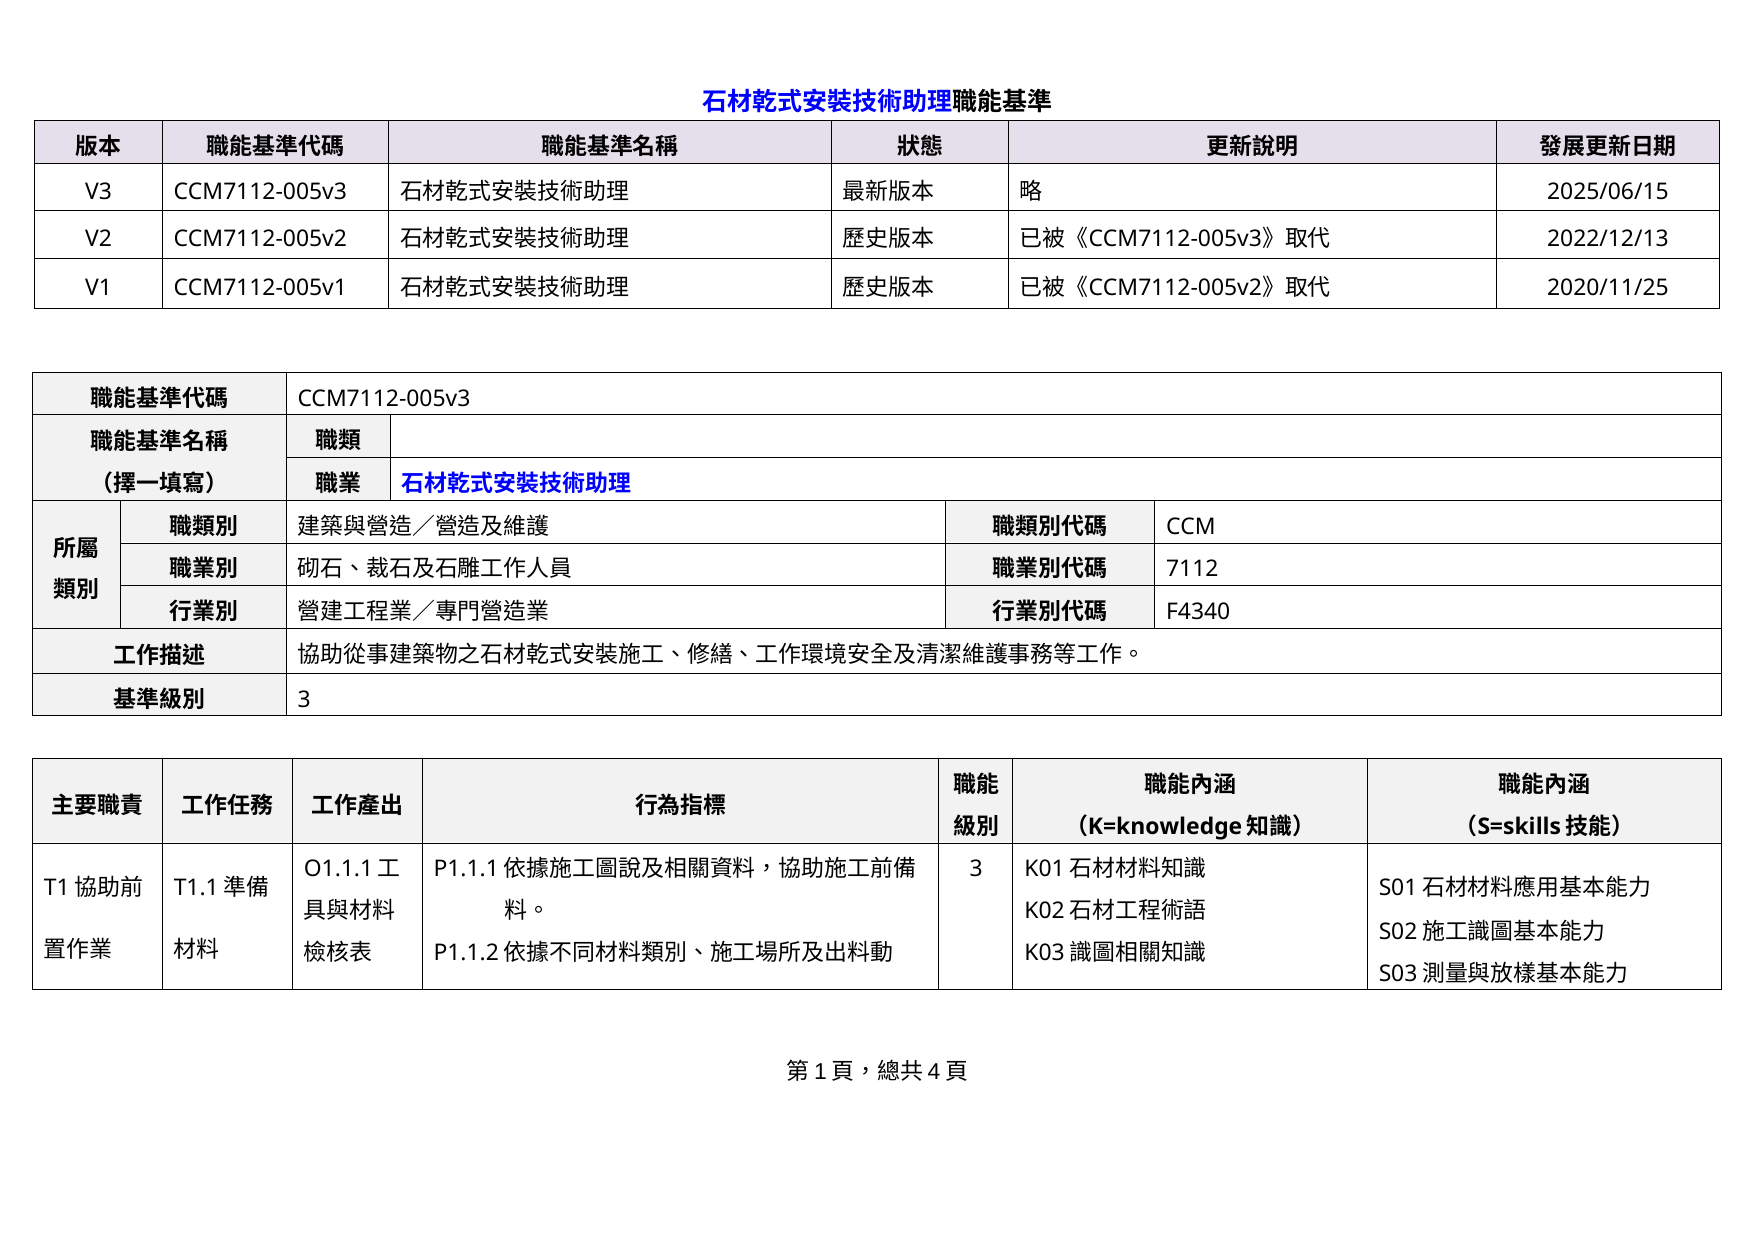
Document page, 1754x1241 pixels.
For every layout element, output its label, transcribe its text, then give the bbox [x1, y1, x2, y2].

table_header 工作任務 [163, 759, 292, 842]
table_cell 職能基準名稱 （擇一填寫） [33, 415, 286, 500]
table_header 職能基準代碼 [33, 373, 286, 414]
table_cell 2022/12/13 [1497, 211, 1719, 257]
table_header 職能基準名稱 [389, 121, 831, 163]
table_cell 所屬類別 [33, 501, 120, 628]
table_cell 3 [287, 674, 1721, 715]
table_header 行為指標 [423, 759, 938, 842]
table_cell CCM7112-005v3 [163, 164, 388, 210]
table_cell 營建工程業／專門營造業 [287, 586, 945, 628]
table_header 發展更新日期 [1497, 121, 1719, 163]
table_cell 石材乾式安裝技術助理 [391, 458, 1721, 500]
table_cell 職業 [287, 458, 390, 500]
table_cell O1.1.1工具與材料檢核表 [293, 844, 422, 989]
table_cell 最新版本 [832, 164, 1008, 210]
table_cell 2025/06/15 [1497, 164, 1719, 210]
table_header 職能級別 [939, 759, 1012, 842]
table_header 狀態 [832, 121, 1008, 163]
table_cell T1協助前置作業 [33, 844, 162, 989]
table_cell 2020/11/25 [1497, 259, 1719, 308]
table_cell P1.1.1依據施工圖說及相關資料，協助施工前備料。 P1.1.2依據不同材料類別、施工場所及出料動 [423, 844, 938, 989]
text 石材乾式安裝技術助理職能基準 [150, 58, 1604, 120]
table_cell F4340 [1155, 586, 1721, 628]
table_cell 協助從事建築物之石材乾式安裝施工、修繕、工作環境安全及清潔維護事務等工作。 [287, 629, 1721, 673]
table_cell 7112 [1155, 544, 1721, 585]
table_cell K01石材材料知識 K02石材工程術語 K03識圖相關知識 [1013, 844, 1367, 989]
table_cell 已被《CCM7112-005v3》取代 [1009, 211, 1496, 257]
table_cell 3 [939, 844, 1012, 989]
table_cell 砌石、裁石及石雕工作人員 [287, 544, 945, 585]
table_cell 職類別代碼 [946, 501, 1154, 542]
table_cell CCM [1155, 501, 1721, 542]
table_cell V2 [35, 211, 162, 257]
table_cell 職類別 [121, 501, 286, 542]
table_cell 建築與營造／營造及維護 [287, 501, 945, 542]
table_header 版本 [35, 121, 162, 163]
table_cell 石材乾式安裝技術助理 [389, 211, 831, 257]
table_cell 職業別代碼 [946, 544, 1154, 585]
table_header 主要職責 [33, 759, 162, 842]
table_cell 職業別 [121, 544, 286, 585]
table_cell V3 [35, 164, 162, 210]
table_cell CCM7112-005v1 [163, 259, 388, 308]
table_header 工作產出 [293, 759, 422, 842]
table_cell V1 [35, 259, 162, 308]
table_cell 職類 [287, 415, 390, 457]
table_header 職能內涵 （K=knowledge知識） [1013, 759, 1367, 842]
table_cell 石材乾式安裝技術助理 [389, 164, 831, 210]
table_cell 歷史版本 [832, 211, 1008, 257]
table_header 職能內涵 （S=skills技能） [1368, 759, 1721, 842]
table_cell 基準級別 [33, 674, 286, 715]
table_header 更新說明 [1009, 121, 1496, 163]
table_cell [391, 415, 1721, 457]
table_header 職能基準代碼 [163, 121, 388, 163]
table_cell 歷史版本 [832, 259, 1008, 308]
table_cell S01石材材料應用基本能力 S02施工識圖基本能力 S03測量與放樣基本能力 [1368, 844, 1721, 989]
table_cell T1.1準備材料 [163, 844, 292, 989]
table_cell 石材乾式安裝技術助理 [389, 259, 831, 308]
table_cell 已被《CCM7112-005v2》取代 [1009, 259, 1496, 308]
table_cell 行業別 [121, 586, 286, 628]
table_cell 略 [1009, 164, 1496, 210]
table_cell CCM7112-005v2 [163, 211, 388, 257]
table_cell 工作描述 [33, 629, 286, 673]
table_cell 行業別代碼 [946, 586, 1154, 628]
table_header CCM7112-005v3 [287, 373, 1721, 414]
